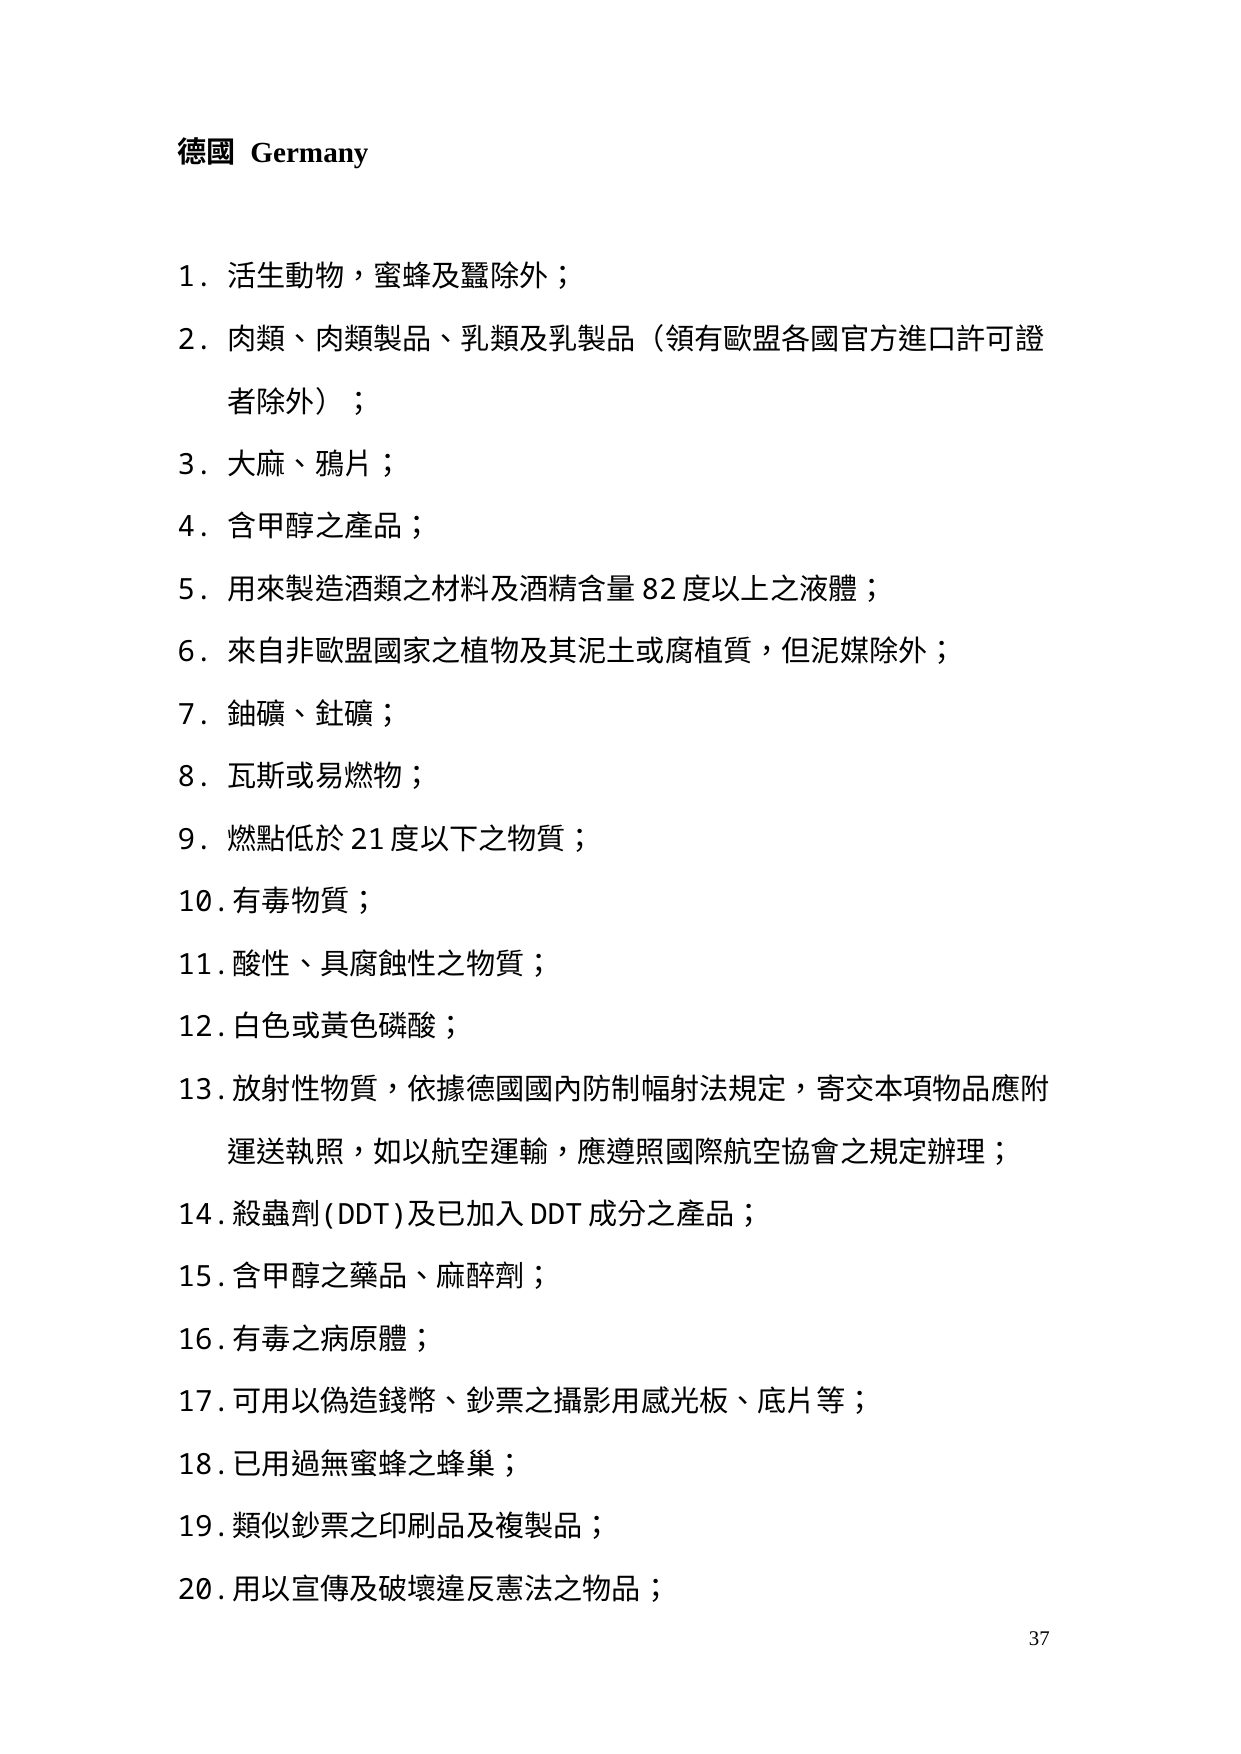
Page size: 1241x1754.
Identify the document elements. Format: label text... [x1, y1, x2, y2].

list 瓦斯或易燃物； [177, 733, 1063, 795]
list 來自非歐盟國家之植物及其泥土或腐植質，但泥媒除外； [177, 608, 1063, 670]
list 白色或黃色磷酸； [177, 983, 1063, 1045]
list 肉類、肉類製品、乳類及乳製品（領有歐盟各國官方進口許可證者除外）； [177, 295, 1063, 420]
list 有毒之病原體； [177, 1295, 1063, 1358]
list 類似鈔票之印刷品及複製品； [177, 1483, 1063, 1545]
list 放射性物質，依據德國國內防制幅射法規定，寄交本項物品應附運送執照，如以航空運輸，應遵照國際航空協會之規定辦理； [177, 1045, 1063, 1170]
list 可用以偽造錢幣、鈔票之攝影用感光板、底片等； [177, 1358, 1063, 1420]
text 德國 Germany [177, 108, 1063, 170]
list 大麻、鴉片； [177, 420, 1063, 483]
list 活生動物，蜜蜂及蠶除外； [177, 233, 1063, 295]
list 鈾礦、釷礦； [177, 670, 1063, 733]
list 燃點低於21度以下之物質； [177, 795, 1063, 858]
list 酸性、具腐蝕性之物質； [177, 920, 1063, 983]
list 殺蟲劑(DDT)及已加入DDT成分之產品； [177, 1170, 1063, 1233]
list 含甲醇之藥品、麻醉劑； [177, 1233, 1063, 1295]
list 有毒物質； [177, 858, 1063, 920]
list 含甲醇之產品； [177, 483, 1063, 545]
list 用以宣傳及破壞違反憲法之物品； [177, 1545, 1063, 1608]
list 用來製造酒類之材料及酒精含量82度以上之液體； [177, 545, 1063, 608]
list 已用過無蜜蜂之蜂巢； [177, 1420, 1063, 1483]
